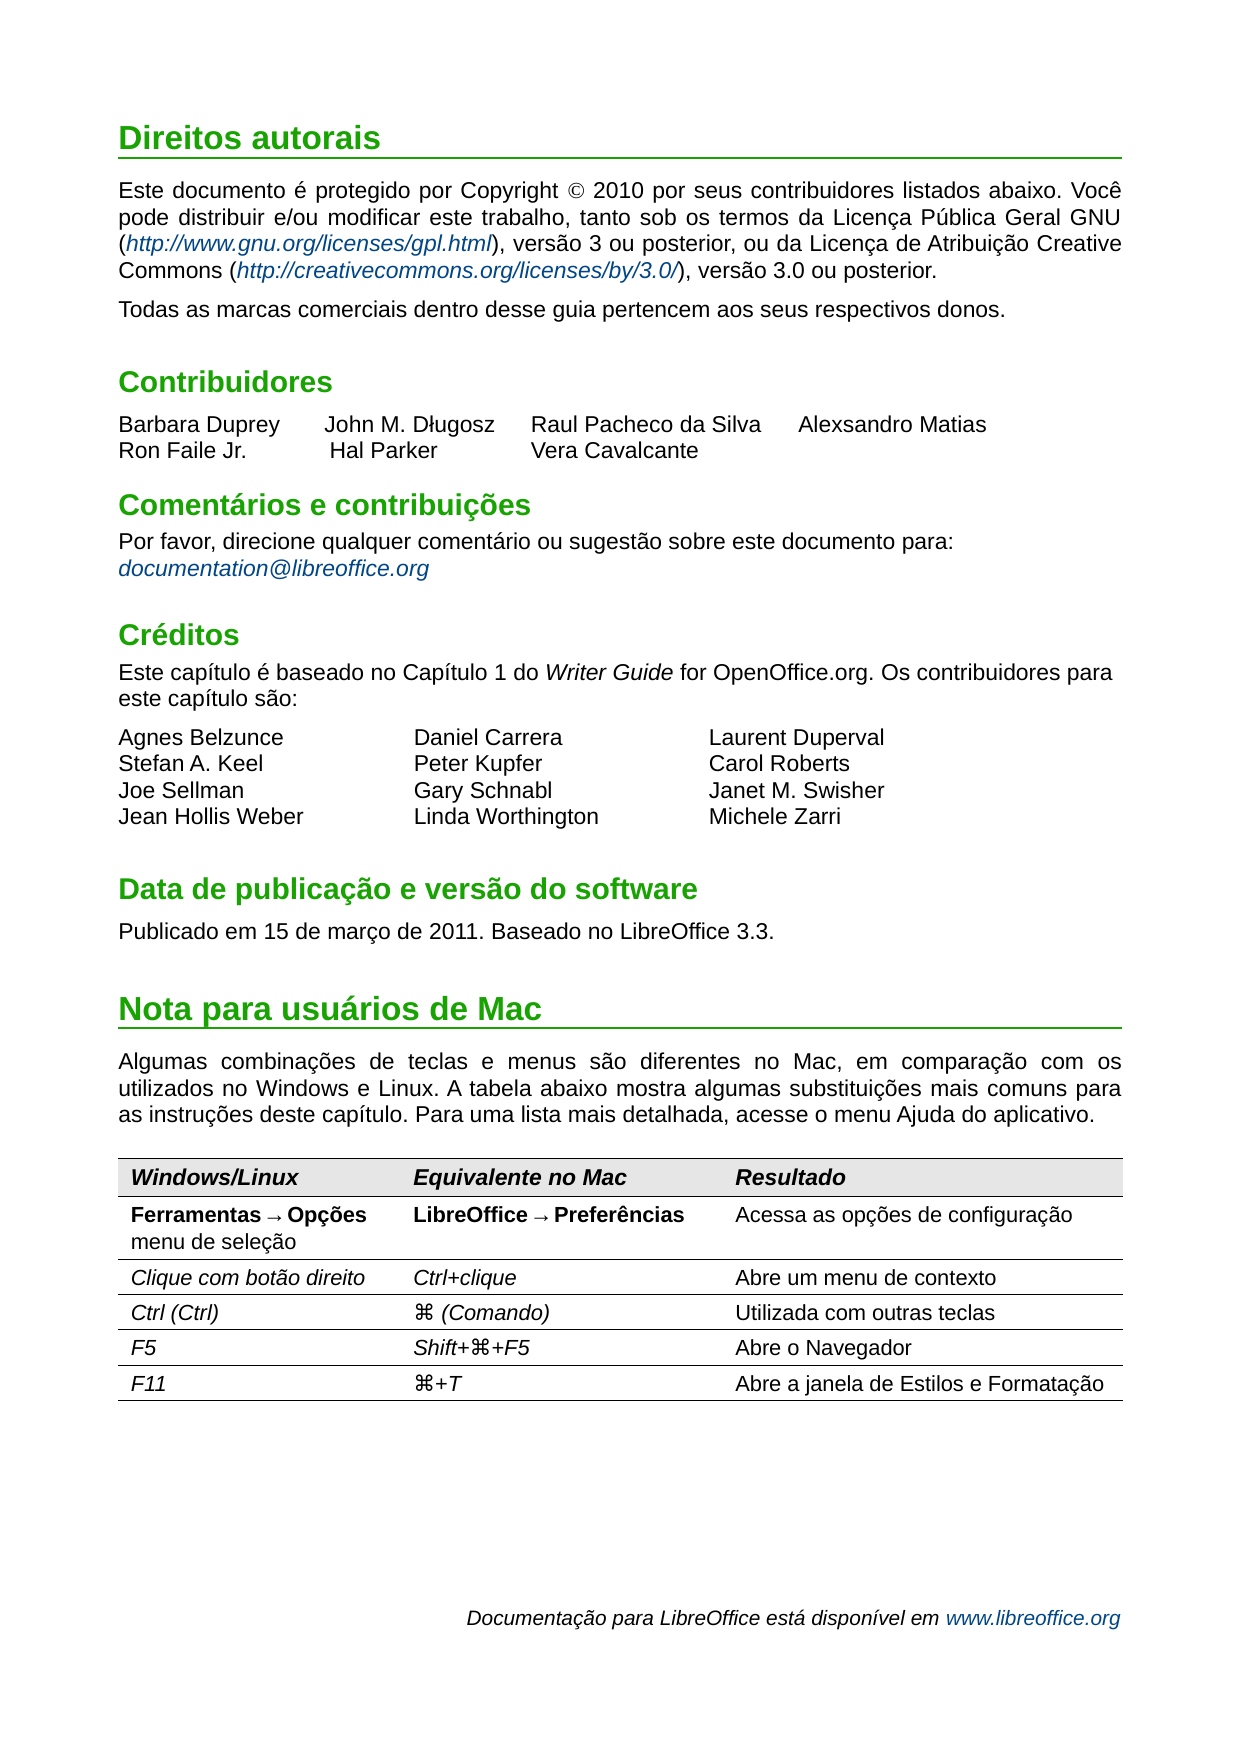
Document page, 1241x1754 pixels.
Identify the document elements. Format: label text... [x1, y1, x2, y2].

text Algumas combinações de teclas e menus são diferentes no Mac, em comparação com os utilizados no Windows e Linux. A tabela abaixo mostra algumas substituições mais comuns para as instruções deste capítulo. Para uma lista mais detalhada, acesse o menu Ajuda do aplicativo. [118, 1048, 1122, 1127]
table_cell Utilizada com outras teclas [723, 1295, 1123, 1329]
table_cell Abre a janela de Estilos e Formatação [723, 1366, 1123, 1400]
table_header Windows/Linux [118, 1159, 401, 1196]
text Data de publicação e versão do software [118, 871, 1122, 906]
text Este documento é protegido por Copyright © 2010 por seus contribuidores listados abaixo. Você pode distribuir e/ou modificar este trabalho, tanto sob os termos da Licença Pública Geral GNU (http://www.gnu.org/licenses/gpl.html), versão 3 ou posterior, ou da Licença de Atribuição Creative Commons (http://creativecommons.org/licenses/by/3.0/), versão 3.0 ou posterior. [118, 177, 1122, 283]
table_header Equivalente no Mac [401, 1159, 723, 1196]
table_cell z (Comando) [401, 1295, 723, 1329]
text Contribuidores [118, 364, 1122, 398]
text Este capítulo é baseado no Capítulo 1 do Writer Guide for OpenOffice.org. Os contribuidores para este capítulo são: [118, 659, 1122, 711]
table_cell Shift+z+F5 [401, 1330, 723, 1364]
subtitle Direitos autorais [118, 118, 1122, 157]
table_cell Acessa as opções de configuração [723, 1197, 1123, 1258]
table_cell Abre um menu de contexto [723, 1260, 1123, 1294]
text Comentários e contribuições [118, 487, 1122, 522]
table_cell LibreOffice → Preferências [401, 1197, 723, 1258]
table_cell Abre o Navegador [723, 1330, 1123, 1364]
text Barbara Duprey John M. Długosz Raul Pacheco da Silva Alexsandro Matias Ron Faile Jr. Hal Parker Vera Cavalcante [118, 411, 1122, 463]
table_cell F5 [118, 1330, 401, 1364]
table_cell F11 [118, 1366, 401, 1400]
table_cell z+T [401, 1366, 723, 1400]
text Publicado em 15 de março de 2011. Baseado no LibreOffice 3.3. [118, 918, 1122, 944]
subtitle Nota para usuários de Mac [118, 989, 1122, 1027]
text Créditos [118, 618, 1122, 652]
table_cell Clique com botão direito [118, 1260, 401, 1294]
text Todas as marcas comerciais dentro desse guia pertencem aos seus respectivos donos. [118, 296, 1122, 322]
table_header Resultado [723, 1159, 1123, 1196]
text Agnes Belzunce Daniel Carrera Laurent Duperval Stefan A. Keel Peter Kupfer Carol Roberts Joe Sellman Gary Schnabl Janet M. Swisher Jean Hollis Weber Linda Worthington Michele Zarri [118, 724, 1122, 829]
table_cell Ctrl (Ctrl) [118, 1295, 401, 1329]
table_cell Ferramentas → Opções menu de seleção [118, 1197, 401, 1258]
table_cell Ctrl+clique [401, 1260, 723, 1294]
text Por favor, direcione qualquer comentário ou sugestão sobre este documento para: documentation@libreoffice.org [118, 528, 1122, 581]
